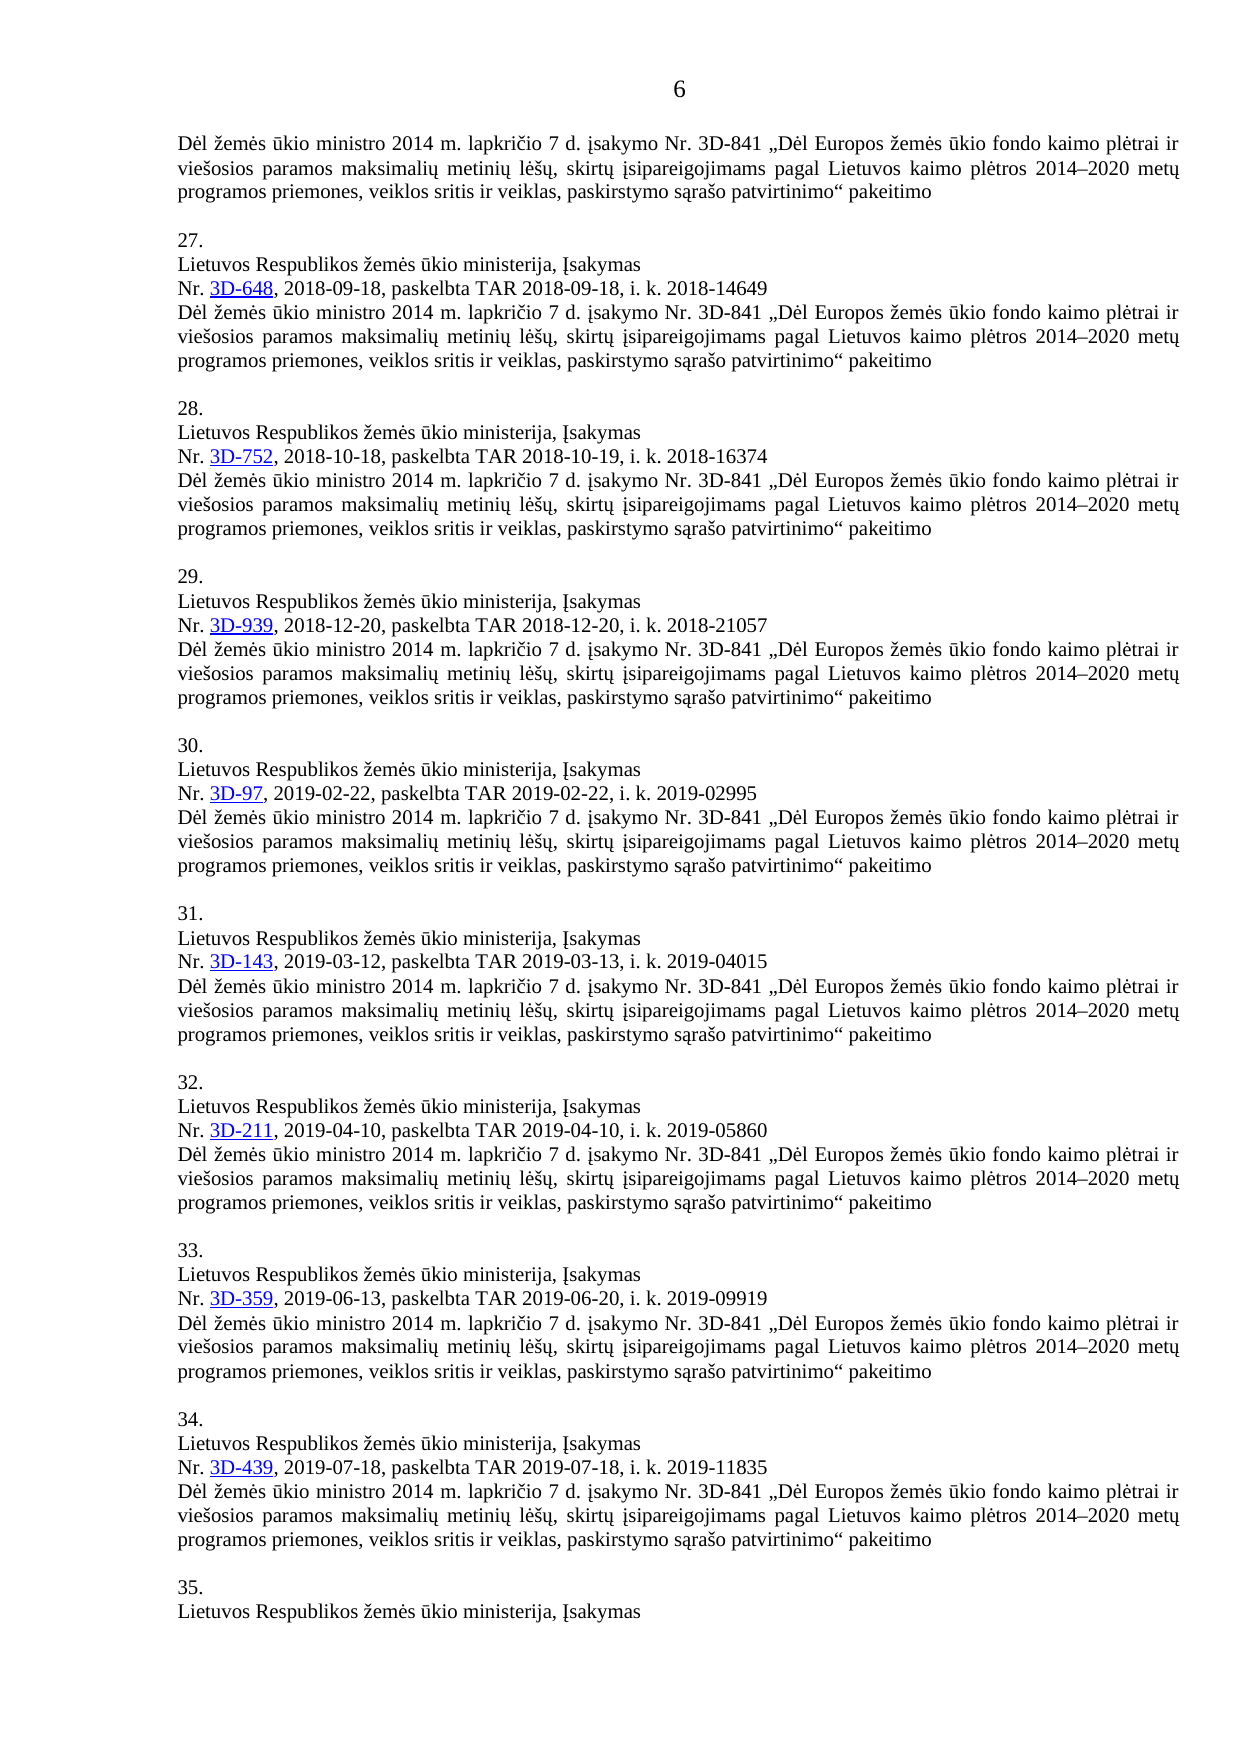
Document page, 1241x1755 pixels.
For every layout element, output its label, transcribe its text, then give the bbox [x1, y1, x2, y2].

text Dėl žemės ūkio ministro 2014 m. lapkričio 7 d. įsakymo Nr. 3D-841 „Dėl Europos žemės ūkio fondo kaimo plėtrai ir viešosios paramos maksimalių metinių lėšų, skirtų įsipareigojimams pagal Lietuvos kaimo plėtros 2014–2020 metų programos priemones, veiklos sritis ir veiklas, paskirstymo sąrašo patvirtinimo“ pakeitimo [177, 973, 1181, 1046]
text 31. [177, 901, 1181, 925]
text 30. [177, 733, 1181, 757]
text Lietuvos Respublikos žemės ūkio ministerija, Įsakymas [177, 1431, 1181, 1455]
text Nr. 3D-752, 2018-10-18, paskelbta TAR 2018-10-19, i. k. 2018-16374 [177, 444, 1181, 468]
text 32. [177, 1070, 1181, 1094]
text Dėl žemės ūkio ministro 2014 m. lapkričio 7 d. įsakymo Nr. 3D-841 „Dėl Europos žemės ūkio fondo kaimo plėtrai ir viešosios paramos maksimalių metinių lėšų, skirtų įsipareigojimams pagal Lietuvos kaimo plėtros 2014–2020 metų programos priemones, veiklos sritis ir veiklas, paskirstymo sąrašo patvirtinimo“ pakeitimo [177, 468, 1181, 540]
text Dėl žemės ūkio ministro 2014 m. lapkričio 7 d. įsakymo Nr. 3D-841 „Dėl Europos žemės ūkio fondo kaimo plėtrai ir viešosios paramos maksimalių metinių lėšų, skirtų įsipareigojimams pagal Lietuvos kaimo plėtros 2014–2020 metų programos priemones, veiklos sritis ir veiklas, paskirstymo sąrašo patvirtinimo“ pakeitimo [177, 1142, 1181, 1214]
text 29. [177, 564, 1181, 588]
text Dėl žemės ūkio ministro 2014 m. lapkričio 7 d. įsakymo Nr. 3D-841 „Dėl Europos žemės ūkio fondo kaimo plėtrai ir viešosios paramos maksimalių metinių lėšų, skirtų įsipareigojimams pagal Lietuvos kaimo plėtros 2014–2020 metų programos priemones, veiklos sritis ir veiklas, paskirstymo sąrašo patvirtinimo“ pakeitimo [177, 131, 1181, 203]
text Lietuvos Respublikos žemės ūkio ministerija, Įsakymas [177, 757, 1181, 781]
text Nr. 3D-97, 2019-02-22, paskelbta TAR 2019-02-22, i. k. 2019-02995 [177, 781, 1181, 805]
text Nr. 3D-359, 2019-06-13, paskelbta TAR 2019-06-20, i. k. 2019-09919 [177, 1286, 1181, 1310]
text Dėl žemės ūkio ministro 2014 m. lapkričio 7 d. įsakymo Nr. 3D-841 „Dėl Europos žemės ūkio fondo kaimo plėtrai ir viešosios paramos maksimalių metinių lėšų, skirtų įsipareigojimams pagal Lietuvos kaimo plėtros 2014–2020 metų programos priemones, veiklos sritis ir veiklas, paskirstymo sąrašo patvirtinimo“ pakeitimo [177, 300, 1181, 372]
text 27. [177, 228, 1181, 252]
text Nr. 3D-143, 2019-03-12, paskelbta TAR 2019-03-13, i. k. 2019-04015 [177, 949, 1181, 973]
text Nr. 3D-648, 2018-09-18, paskelbta TAR 2018-09-18, i. k. 2018-14649 [177, 276, 1181, 300]
text Dėl žemės ūkio ministro 2014 m. lapkričio 7 d. įsakymo Nr. 3D-841 „Dėl Europos žemės ūkio fondo kaimo plėtrai ir viešosios paramos maksimalių metinių lėšų, skirtų įsipareigojimams pagal Lietuvos kaimo plėtros 2014–2020 metų programos priemones, veiklos sritis ir veiklas, paskirstymo sąrašo patvirtinimo“ pakeitimo [177, 637, 1181, 709]
text Lietuvos Respublikos žemės ūkio ministerija, Įsakymas [177, 252, 1181, 276]
text Lietuvos Respublikos žemės ūkio ministerija, Įsakymas [177, 1094, 1181, 1118]
text Nr. 3D-939, 2018-12-20, paskelbta TAR 2018-12-20, i. k. 2018-21057 [177, 613, 1181, 637]
text Lietuvos Respublikos žemės ūkio ministerija, Įsakymas [177, 1262, 1181, 1286]
text 33. [177, 1238, 1181, 1262]
text 34. [177, 1407, 1181, 1431]
text Lietuvos Respublikos žemės ūkio ministerija, Įsakymas [177, 925, 1181, 949]
text 28. [177, 396, 1181, 420]
text Dėl žemės ūkio ministro 2014 m. lapkričio 7 d. įsakymo Nr. 3D-841 „Dėl Europos žemės ūkio fondo kaimo plėtrai ir viešosios paramos maksimalių metinių lėšų, skirtų įsipareigojimams pagal Lietuvos kaimo plėtros 2014–2020 metų programos priemones, veiklos sritis ir veiklas, paskirstymo sąrašo patvirtinimo“ pakeitimo [177, 805, 1181, 877]
text Lietuvos Respublikos žemės ūkio ministerija, Įsakymas [177, 588, 1181, 613]
text Nr. 3D-211, 2019-04-10, paskelbta TAR 2019-04-10, i. k. 2019-05860 [177, 1118, 1181, 1142]
text Nr. 3D-439, 2019-07-18, paskelbta TAR 2019-07-18, i. k. 2019-11835 [177, 1455, 1181, 1479]
text Dėl žemės ūkio ministro 2014 m. lapkričio 7 d. įsakymo Nr. 3D-841 „Dėl Europos žemės ūkio fondo kaimo plėtrai ir viešosios paramos maksimalių metinių lėšų, skirtų įsipareigojimams pagal Lietuvos kaimo plėtros 2014–2020 metų programos priemones, veiklos sritis ir veiklas, paskirstymo sąrašo patvirtinimo“ pakeitimo [177, 1310, 1181, 1383]
text 35. [177, 1575, 1181, 1599]
text Dėl žemės ūkio ministro 2014 m. lapkričio 7 d. įsakymo Nr. 3D-841 „Dėl Europos žemės ūkio fondo kaimo plėtrai ir viešosios paramos maksimalių metinių lėšų, skirtų įsipareigojimams pagal Lietuvos kaimo plėtros 2014–2020 metų programos priemones, veiklos sritis ir veiklas, paskirstymo sąrašo patvirtinimo“ pakeitimo [177, 1479, 1181, 1551]
text Lietuvos Respublikos žemės ūkio ministerija, Įsakymas [177, 420, 1181, 444]
text Lietuvos Respublikos žemės ūkio ministerija, Įsakymas [177, 1599, 1181, 1623]
